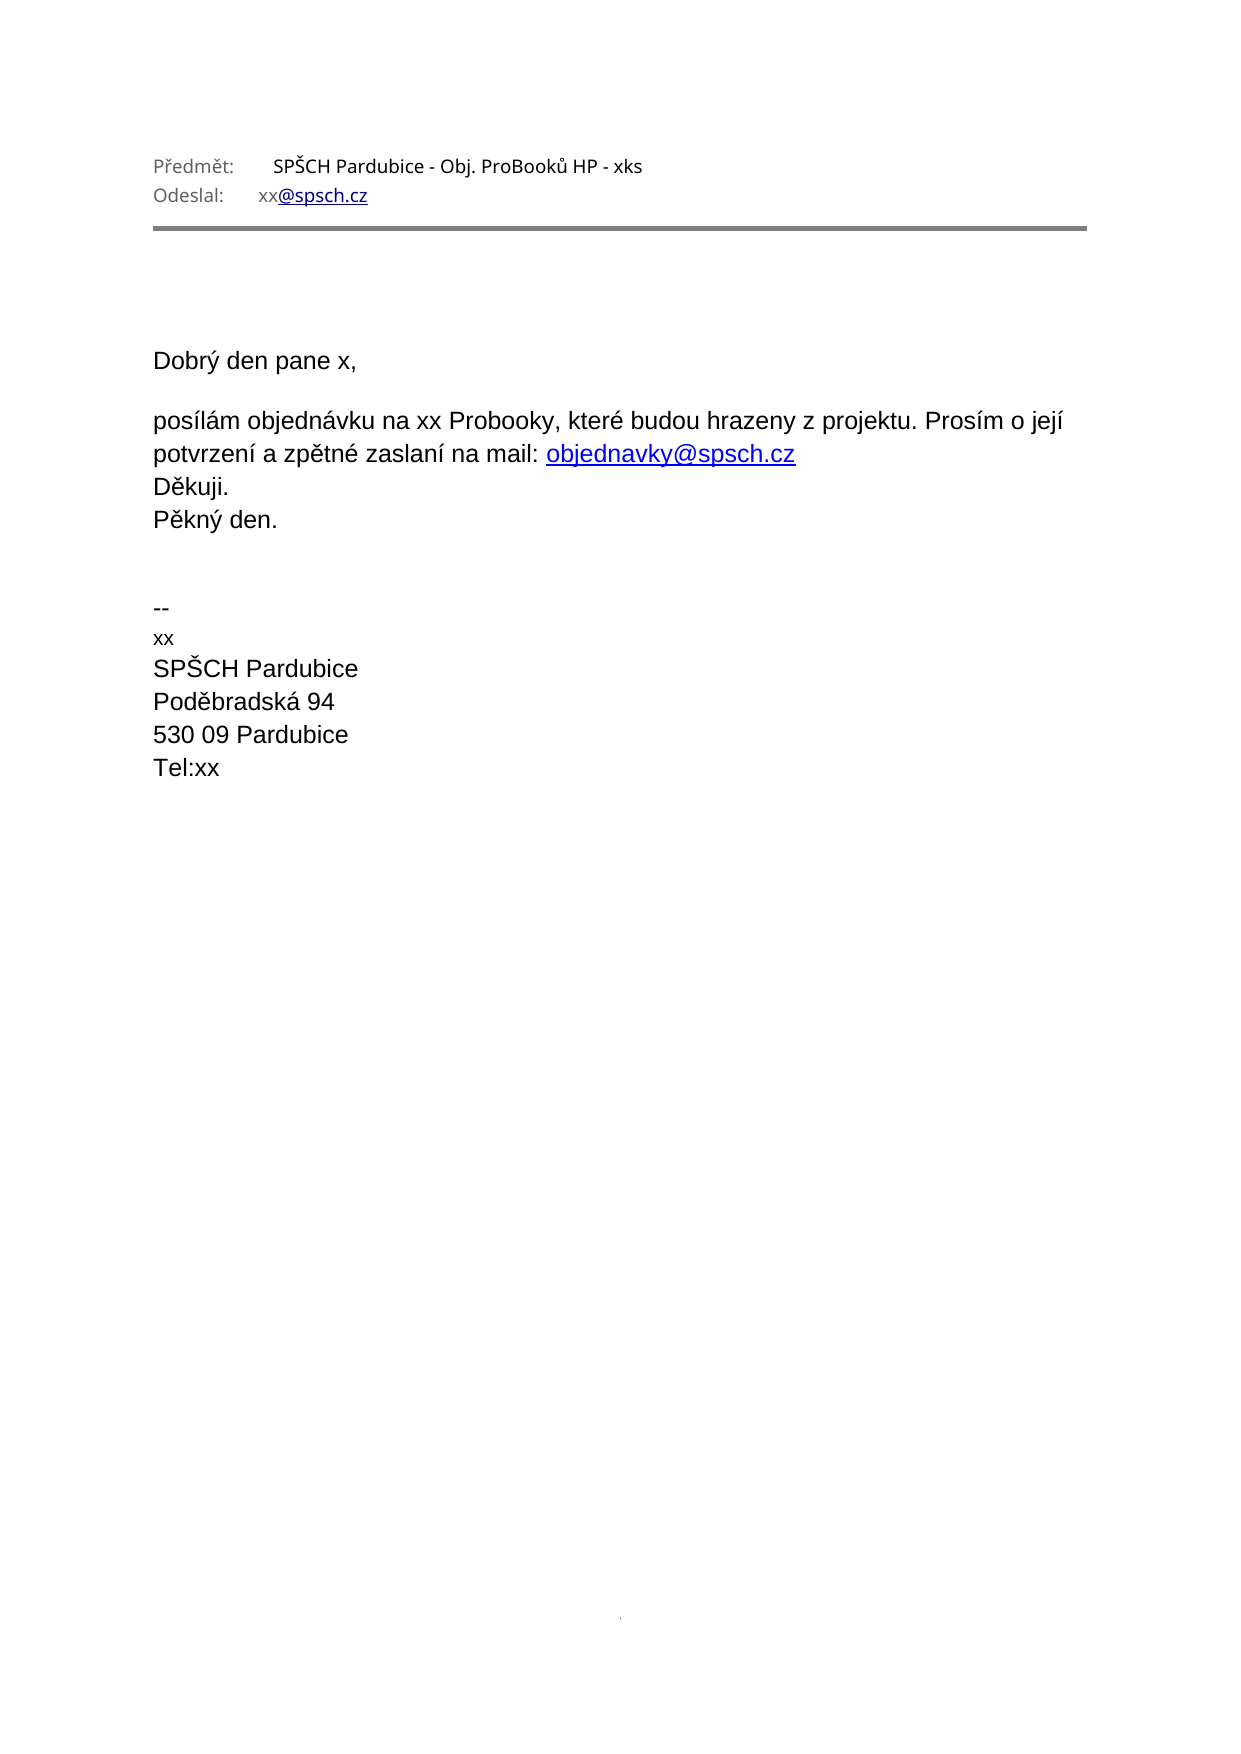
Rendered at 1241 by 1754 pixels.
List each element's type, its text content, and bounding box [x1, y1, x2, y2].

text Dobrý den pane x, posílám objednávku na xx Probooky, které budou hrazeny z projektu. Prosím o její potvrzení a zpětné zaslaní na mail: objednavky@spsch.cz Děkuji. Pěkný den. -- xx SPŠCH Pardubice Poděbradská 94 530 09 Pardubice Tel:xx [153, 263, 1087, 782]
text Předmět: SPŠCH Pardubice - Obj. ProBooků HP - xks Odeslal: xx@spsch.cz [153, 153, 1087, 208]
